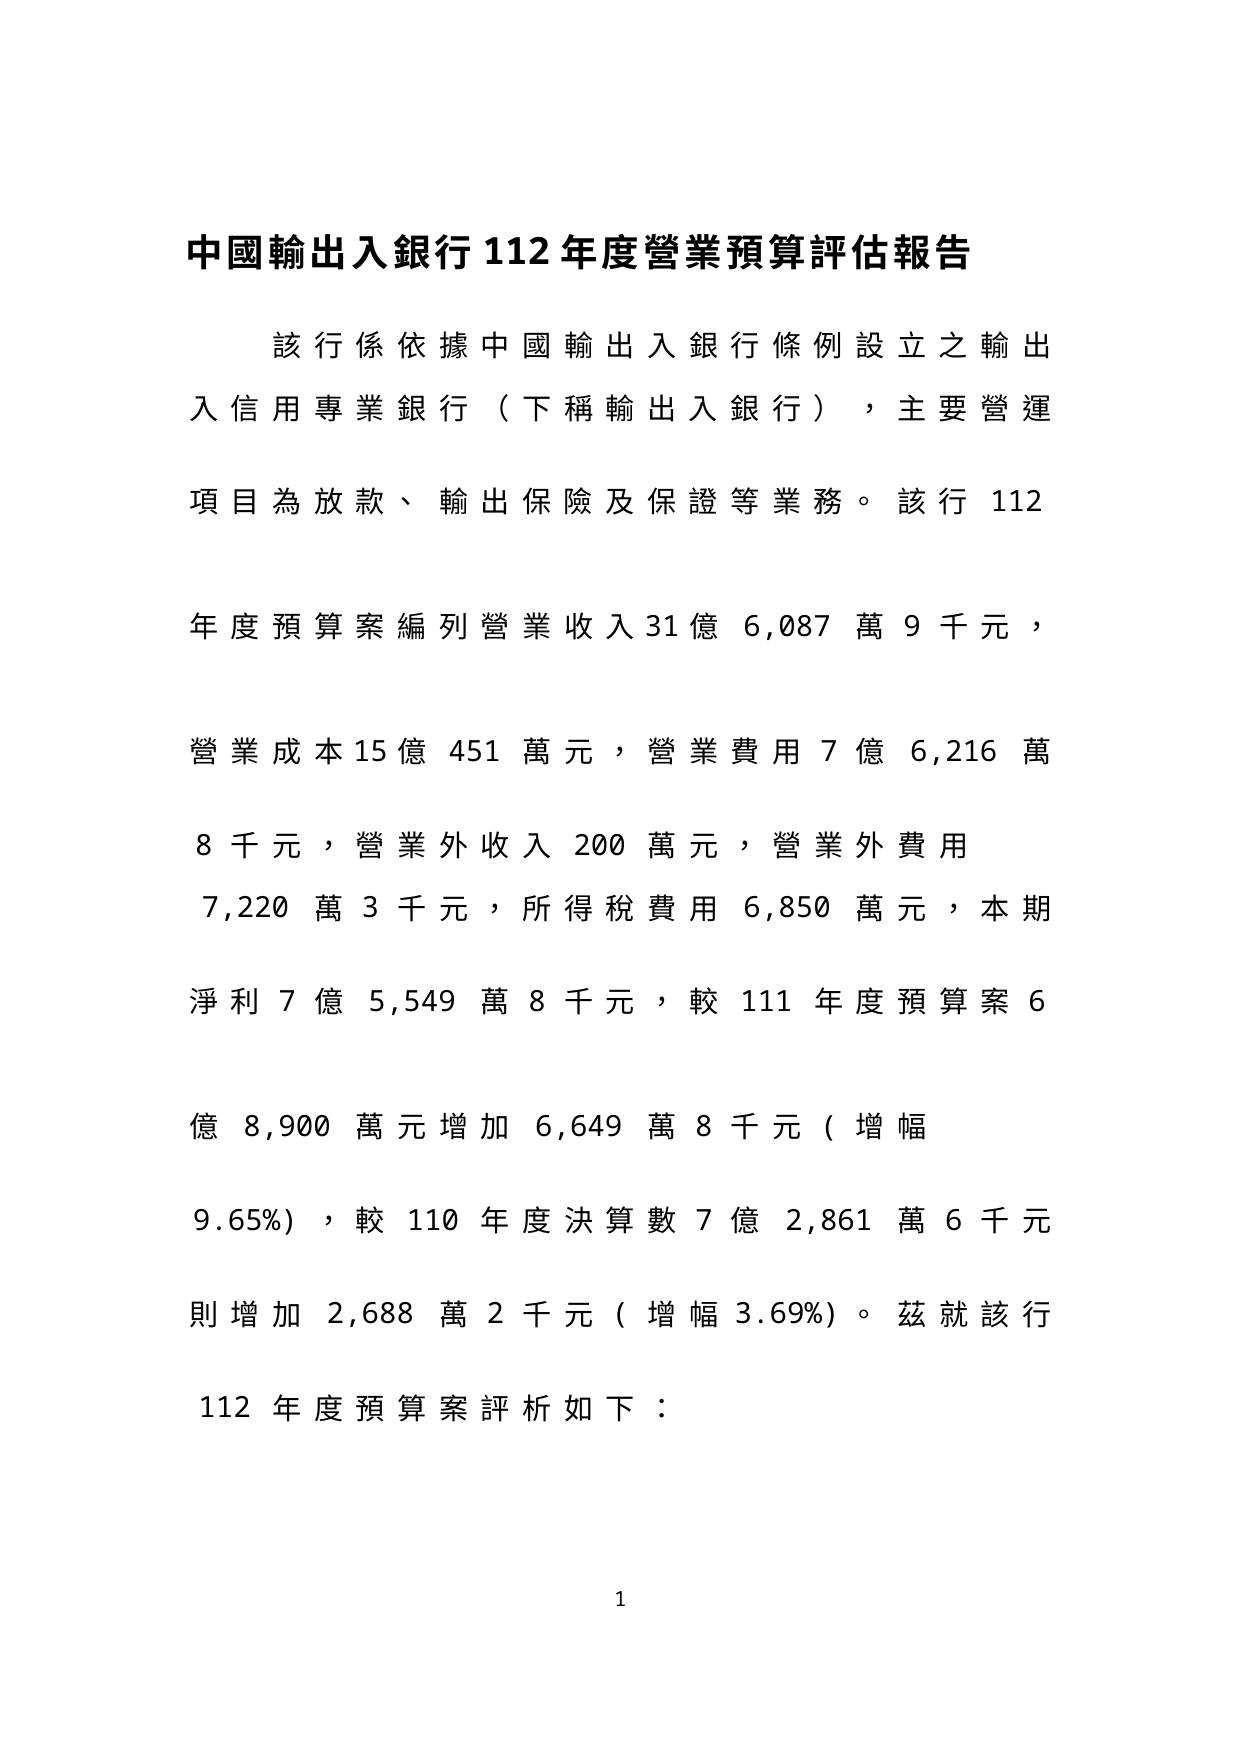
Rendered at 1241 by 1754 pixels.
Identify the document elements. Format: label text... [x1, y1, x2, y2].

text 該行係依據中國輸出入銀行條例設立之輸出入信用專業銀行（下稱輸出入銀行），主要營運項目為放款、輸出保險及保證等業務。該行112年度預算案編列營業收入31億6,087萬9千元，營業成本15億451萬元，營業費用7億6,216萬8千元，營業外收入200萬元，營業外費用7,220萬3千元，所得稅費用6,850萬元，本期淨利7億5,549萬8千元，較111年度預算案6億8,900萬元增加6,649萬8千元(增幅9.65%)，較110年度決算數7億2,861萬6千元則增加2,688萬2千元(增幅3.69%)。茲就該行112年度預算案評析如下： [183, 302, 1058, 1427]
text 中國輸出入銀行112年度營業預算評估報告 [183, 177, 1058, 302]
